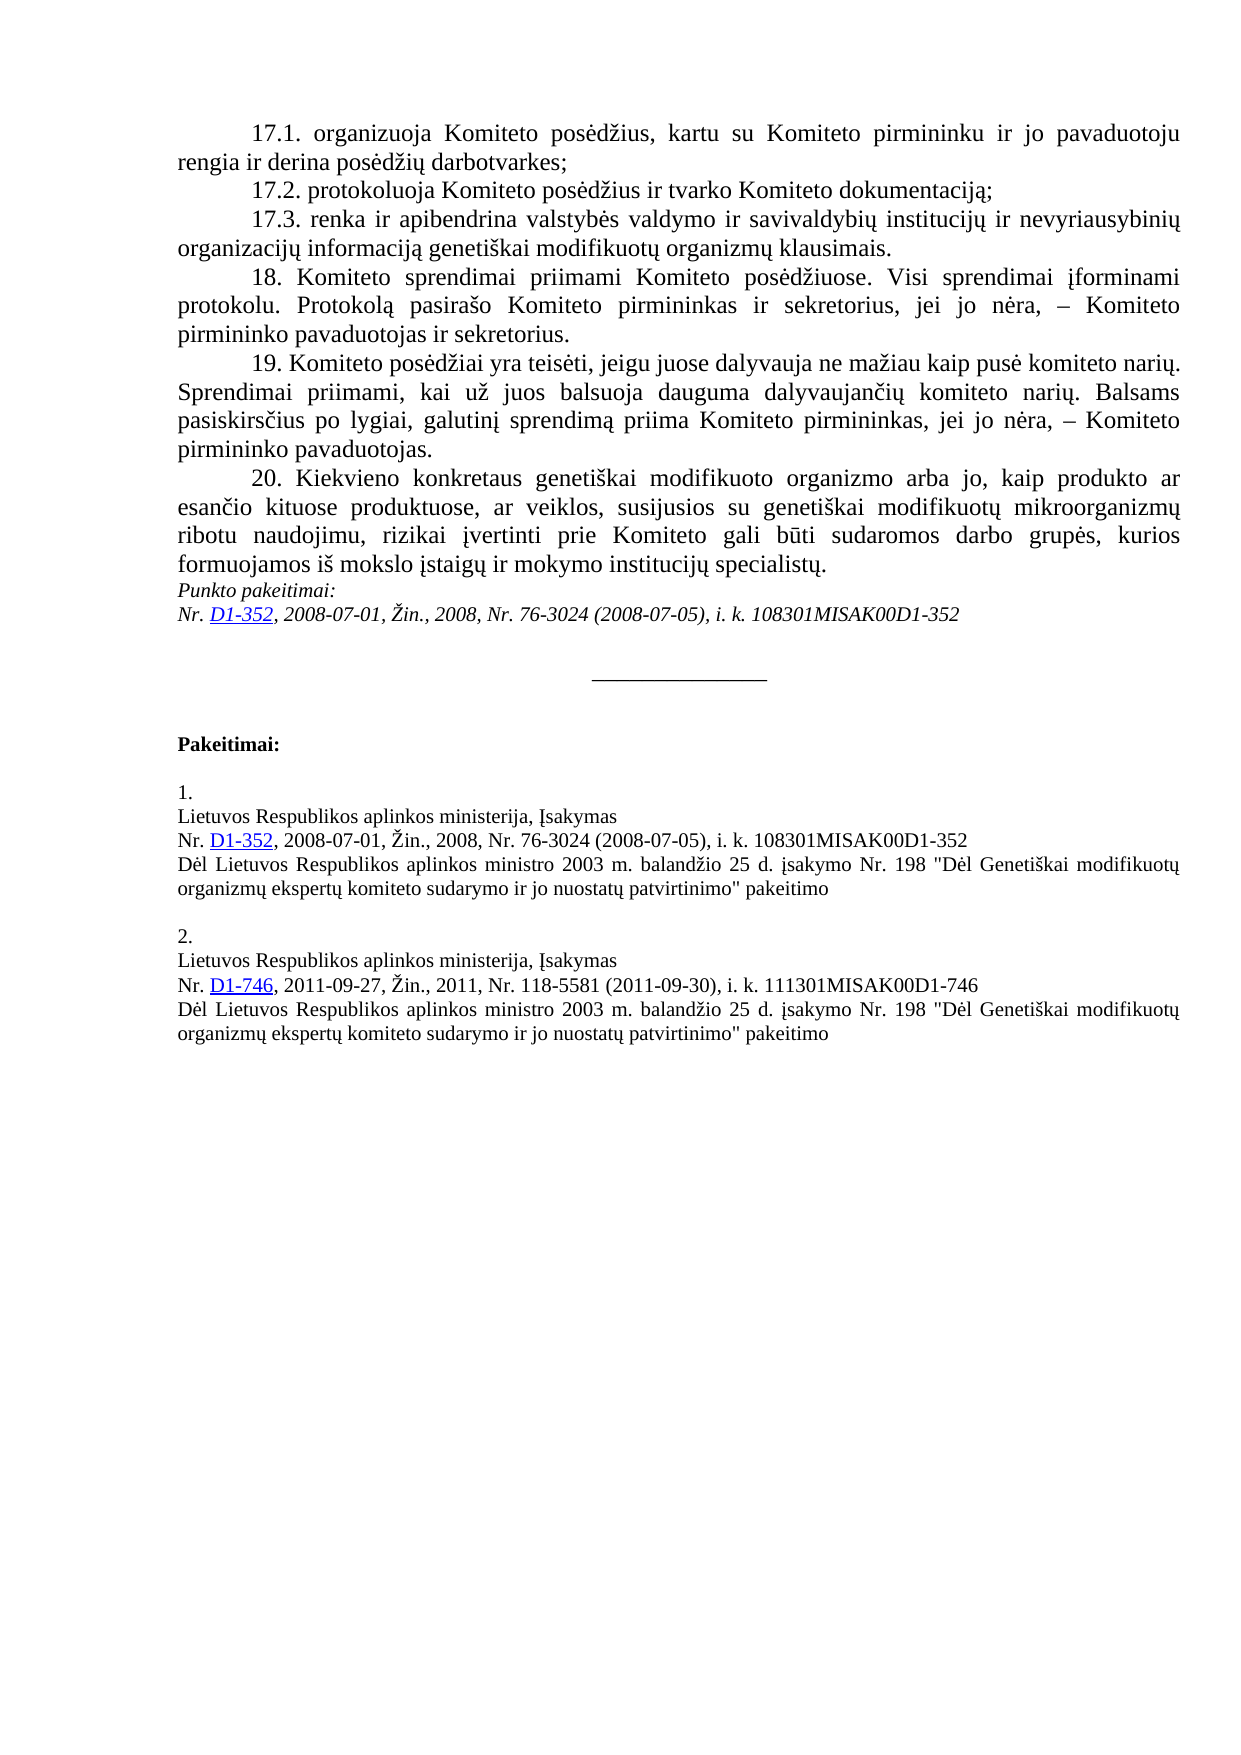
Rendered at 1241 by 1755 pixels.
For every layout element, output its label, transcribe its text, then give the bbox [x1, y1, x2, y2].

text Lietuvos Respublikos aplinkos ministerija, Įsakymas [177, 804, 1181, 828]
text 17.1. organizuoja Komiteto posėdžius, kartu su Komiteto pirmininku ir jo pavaduotoju rengia ir derina posėdžių darbotvarkes; [177, 118, 1181, 176]
text 2. [177, 924, 1181, 948]
text 20. Kiekvieno konkretaus genetiškai modifikuoto organizmo arba jo, kaip produkto ar esančio kituose produktuose, ar veiklos, susijusios su genetiškai modifikuotų mikroorganizmų ribotu naudojimu, rizikai įvertinti prie Komiteto gali būti sudaromos darbo grupės, kurios formuojamos iš mokslo įstaigų ir mokymo institucijų specialistų. [177, 463, 1181, 578]
text ______________ [177, 655, 1181, 684]
text Dėl Lietuvos Respublikos aplinkos ministro 2003 m. balandžio 25 d. įsakymo Nr. 198 "Dėl Genetiškai modifikuotų organizmų ekspertų komiteto sudarymo ir jo nuostatų patvirtinimo" pakeitimo [177, 997, 1181, 1045]
text Nr. D1-746, 2011-09-27, Žin., 2011, Nr. 118-5581 (2011-09-30), i. k. 111301MISAK00D1-746 [177, 972, 1181, 997]
text 17.2. protokoluoja Komiteto posėdžius ir tvarko Komiteto dokumentaciją; [177, 176, 1181, 204]
text Dėl Lietuvos Respublikos aplinkos ministro 2003 m. balandžio 25 d. įsakymo Nr. 198 "Dėl Genetiškai modifikuotų organizmų ekspertų komiteto sudarymo ir jo nuostatų patvirtinimo" pakeitimo [177, 852, 1181, 900]
text 1. [177, 780, 1181, 804]
text 18. Komiteto sprendimai priimami Komiteto posėdžiuose. Visi sprendimai įforminami protokolu. Protokolą pasirašo Komiteto pirmininkas ir sekretorius, jei jo nėra, – Komiteto pirmininko pavaduotojas ir sekretorius. [177, 262, 1181, 348]
text Nr. D1-352, 2008-07-01, Žin., 2008, Nr. 76-3024 (2008-07-05), i. k. 108301MISAK00D1-352 [177, 828, 1181, 852]
text 17.3. renka ir apibendrina valstybės valdymo ir savivaldybių institucijų ir nevyriausybinių organizacijų informaciją genetiškai modifikuotų organizmų klausimais. [177, 204, 1181, 262]
text Pakeitimai: [177, 732, 1181, 756]
text Lietuvos Respublikos aplinkos ministerija, Įsakymas [177, 948, 1181, 972]
text Nr. D1-352, 2008-07-01, Žin., 2008, Nr. 76-3024 (2008-07-05), i. k. 108301MISAK00D1-352 [177, 602, 1181, 626]
text 19. Komiteto posėdžiai yra teisėti, jeigu juose dalyvauja ne mažiau kaip pusė komiteto narių. Sprendimai priimami, kai už juos balsuoja dauguma dalyvaujančių komiteto narių. Balsams pasiskirsčius po lygiai, galutinį sprendimą priima Komiteto pirmininkas, jei jo nėra, – Komiteto pirmininko pavaduotojas. [177, 348, 1181, 463]
text Punkto pakeitimai: [177, 578, 1181, 602]
